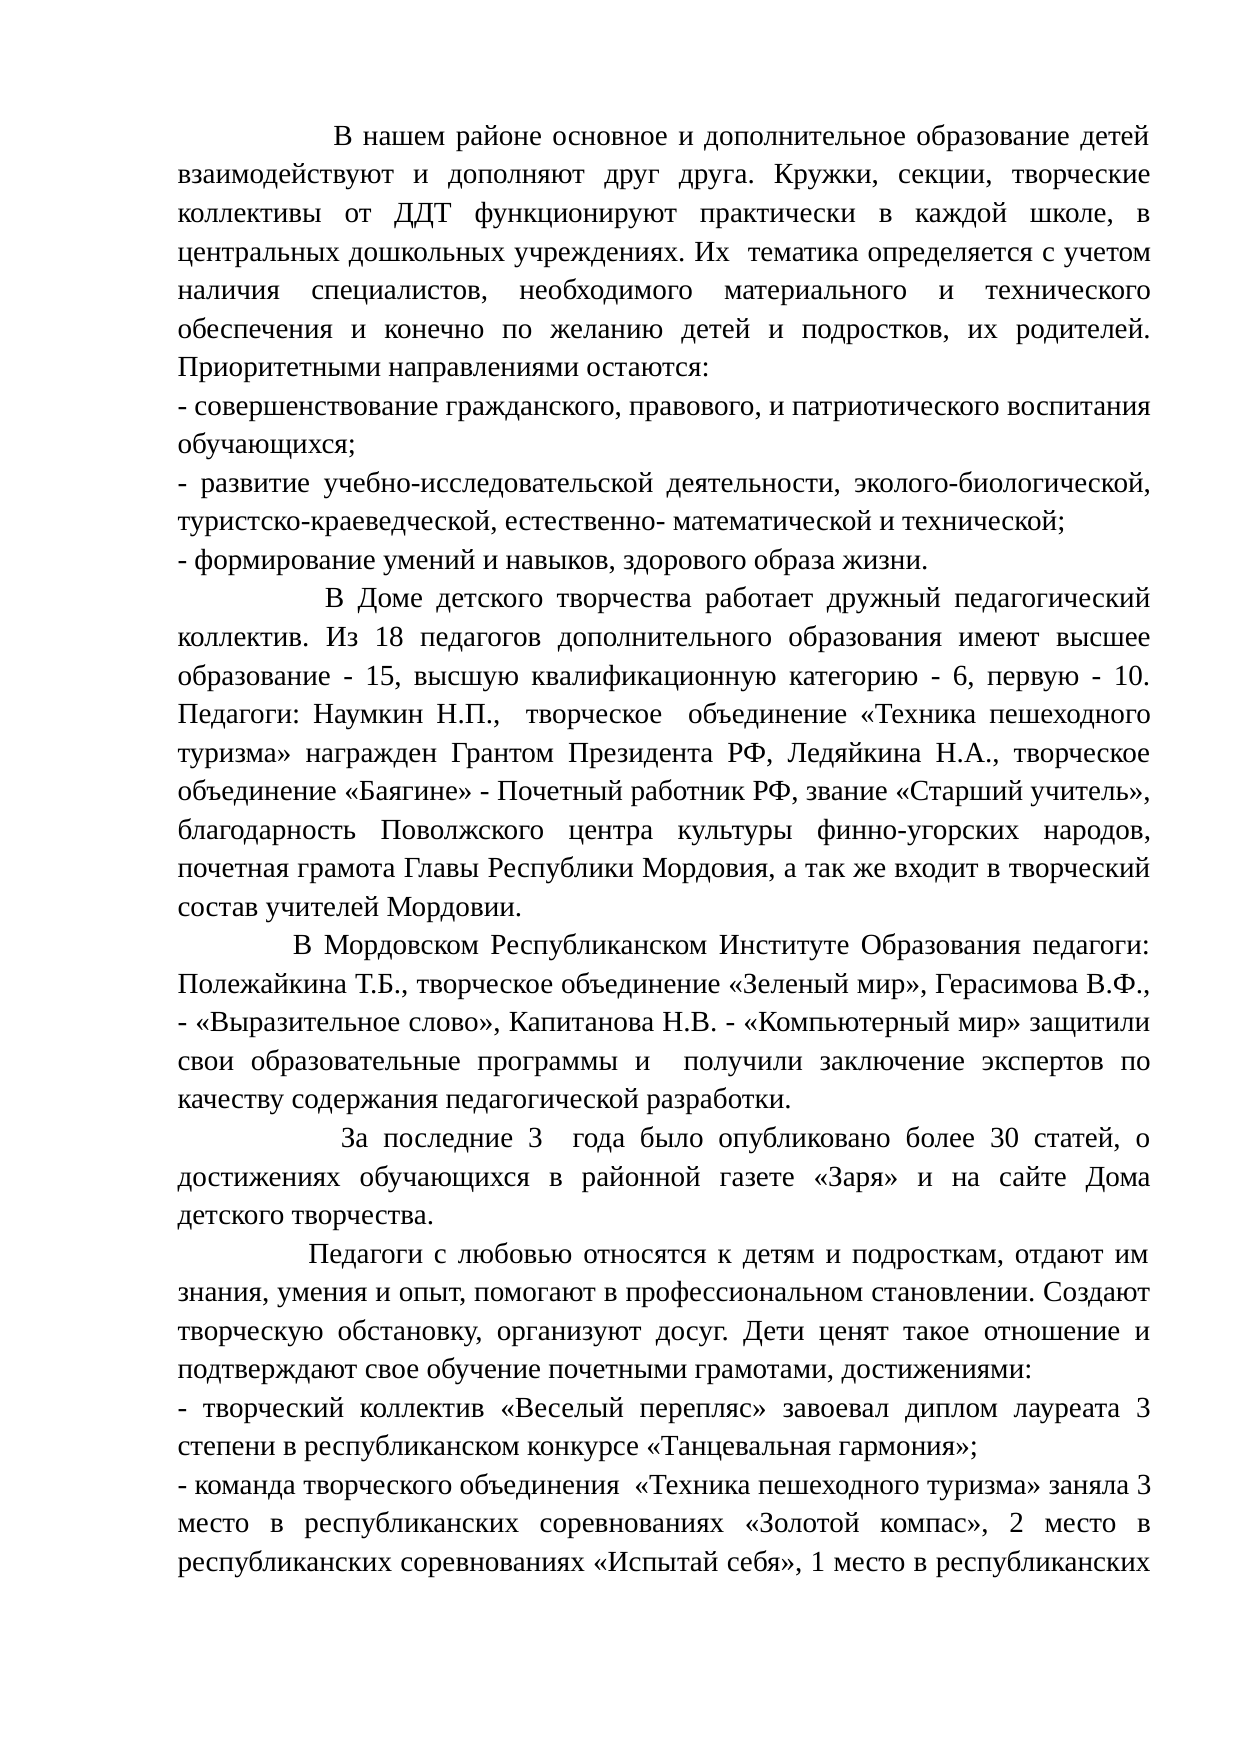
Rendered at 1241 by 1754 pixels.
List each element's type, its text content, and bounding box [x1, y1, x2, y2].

text В нашем районе основное и дополнительное образование детей взаимодействуют и дополняют друг друга. Кружки, секции, творческие коллективы от ДДТ функционируют практически в каждой школе, в центральных дошкольных учреждениях. Их тематика определяется с учетом наличия специалистов, необходимого материального и технического обеспечения и конечно по желанию детей и подростков, их родителей. Приоритетными направлениями остаются: [177, 118, 1151, 383]
text В Доме детского творчества работает дружный педагогический коллектив. Из 18 педагогов дополнительного образования имеют высшее образование - 15, высшую квалификационную категорию - 6, первую - 10. Педагоги: Наумкин Н.П., творческое объединение «Техника пешеходного туризма» награжден Грантом Президента РФ, Ледяйкина Н.А., творческое объединение «Баягине» - Почетный работник РФ, звание «Старший учитель», благодарность Поволжского центра культуры финно-угорских народов, почетная грамота Главы Республики Мордовия, а так же входит в творческий состав учителей Мордовии. [177, 581, 1151, 922]
text - формирование умений и навыков, здорового образа жизни. [177, 542, 1151, 576]
text За последние 3 года было опубликовано более 30 статей, о достижениях обучающихся в районной газете «Заря» и на сайте Дома детского творчества. [177, 1120, 1151, 1231]
text В Мордовском Республиканском Институте Образования педагоги: Полежайкина Т.Б., творческое объединение «Зеленый мир», Герасимова В.Ф., - «Выразительное слово», Капитанова Н.В. - «Компьютерный мир» защитили свои образовательные программы и получили заключение экспертов по качеству содержания педагогической разработки. [177, 927, 1151, 1115]
text - развитие учебно-исследовательской деятельности, эколого-биологической, туристско-краеведческой, естественно- математической и технической; [177, 465, 1151, 537]
text - творческий коллектив «Веселый перепляс» завоевал диплом лауреата 3 степени в республиканском конкурсе «Танцевальная гармония»; [177, 1390, 1151, 1462]
text Педагоги с любовью относятся к детям и подросткам, отдают им знания, умения и опыт, помогают в профессиональном становлении. Создают творческую обстановку, организуют досуг. Дети ценят такое отношение и подтверждают свое обучение почетными грамотами, достижениями: [177, 1236, 1151, 1385]
text - совершенствование гражданского, правового, и патриотического воспитания обучающихся; [177, 388, 1151, 460]
text - команда творческого объединения «Техника пешеходного туризма» заняла 3 место в республиканских соревнованиях «Золотой компас», 2 место в республиканских соревнованиях «Испытай себя», 1 место в республиканских [177, 1467, 1151, 1578]
